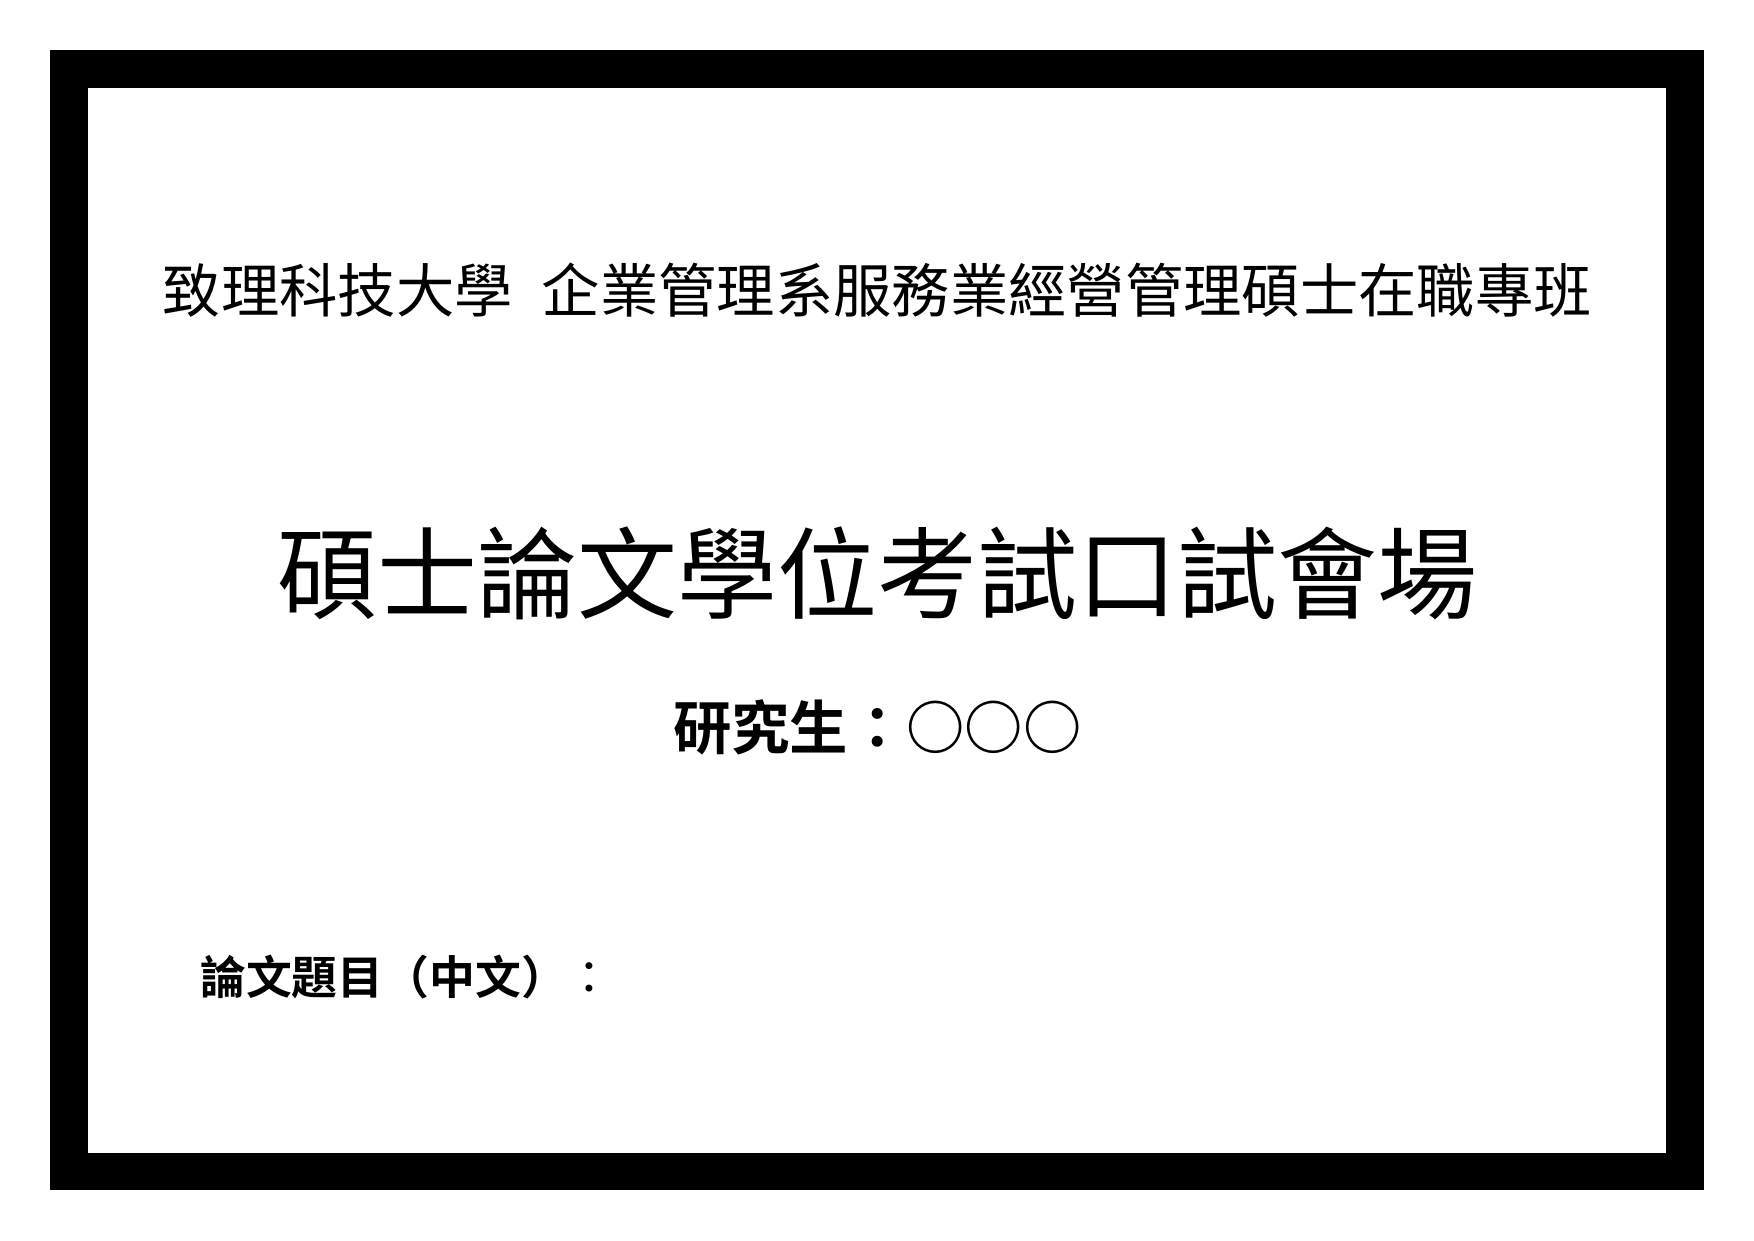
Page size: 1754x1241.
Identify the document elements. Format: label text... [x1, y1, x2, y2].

text 致理科技大學 企業管理系服務業經營管理碩士在職專班 [150, 214, 1604, 339]
text 論文題目（中文）： [200, 901, 1604, 1026]
text 研究生：○○○ [150, 651, 1604, 776]
text 碩士論文學位考試口試會場 [150, 464, 1604, 651]
